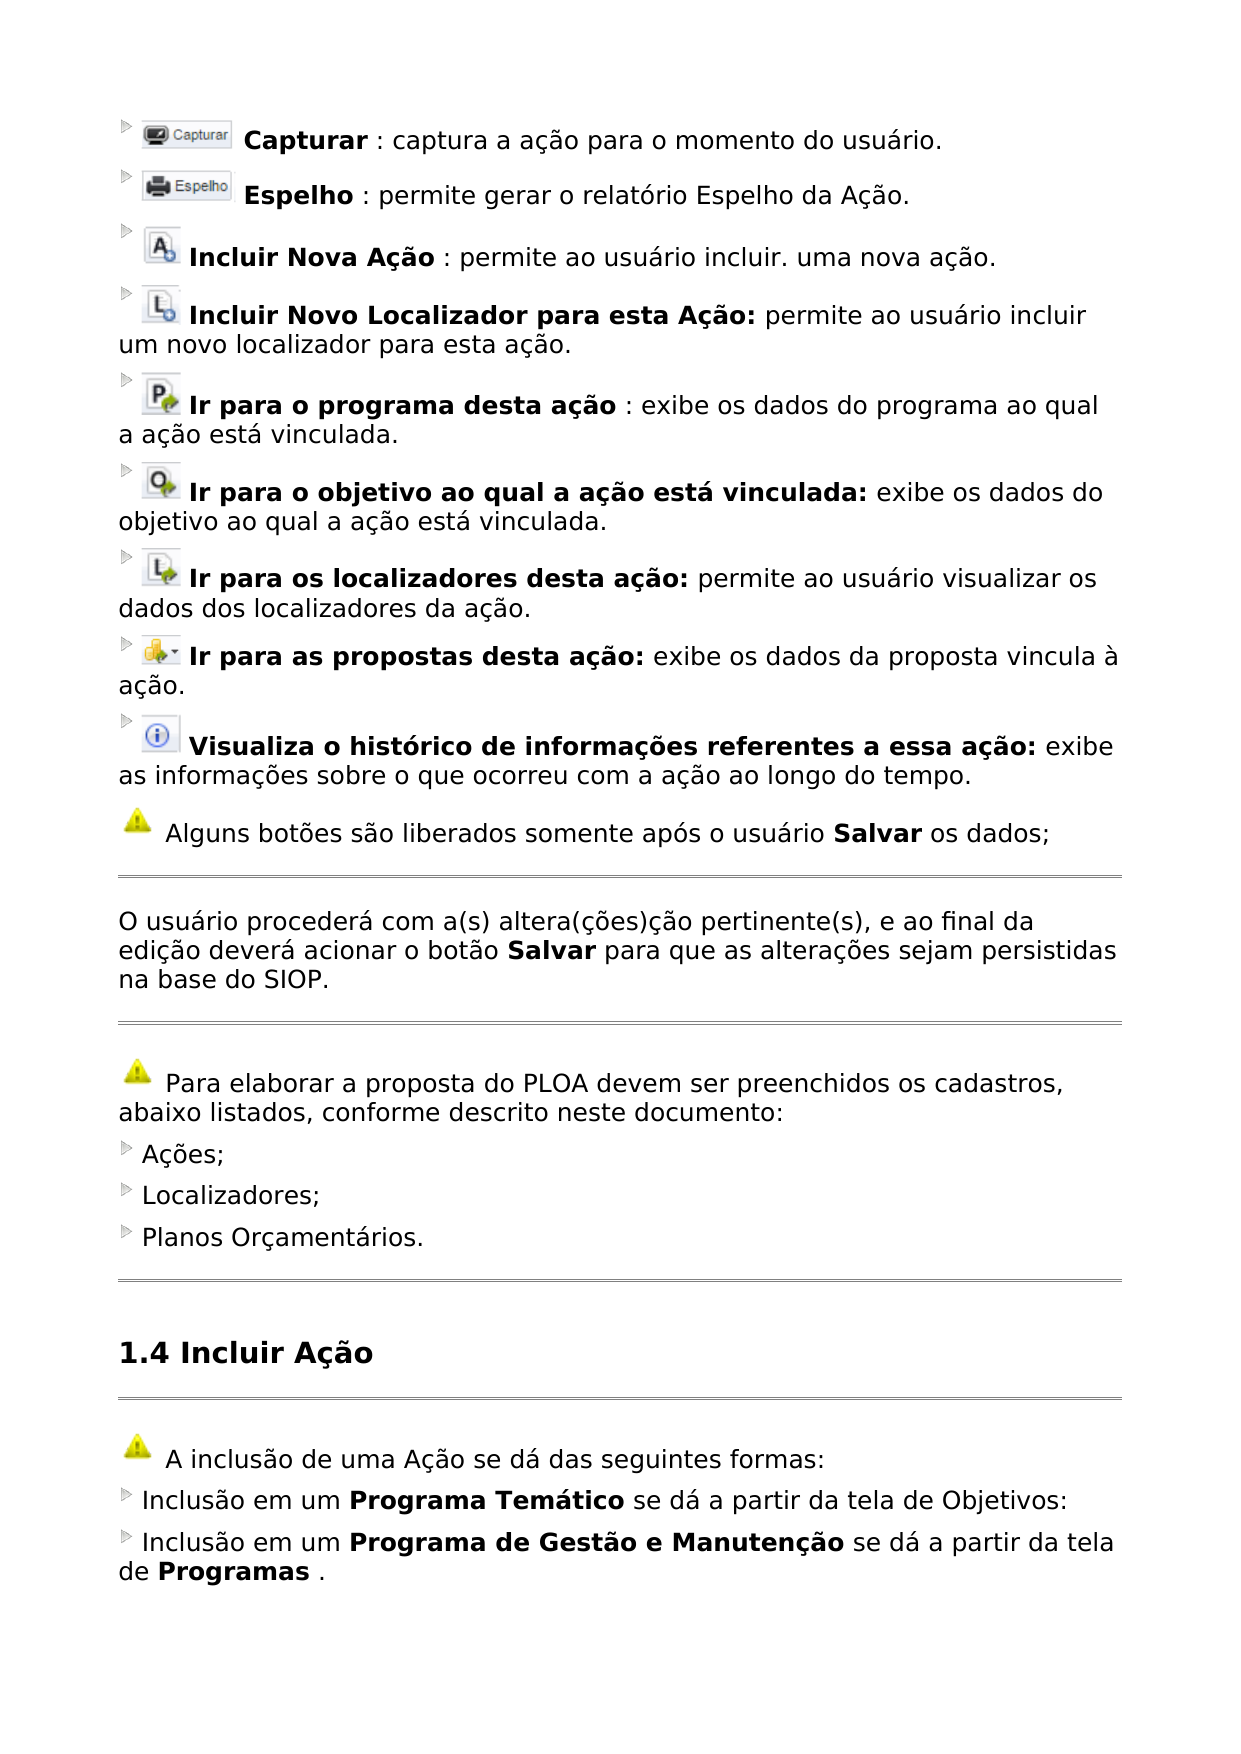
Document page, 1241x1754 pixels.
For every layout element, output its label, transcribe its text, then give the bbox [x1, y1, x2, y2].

picture [118, 462, 134, 478]
picture [141, 548, 181, 588]
text A inclusão de uma Ação se dá das seguintes formas: [118, 1429, 1122, 1474]
subtitle 1.4 Incluir Ação [118, 1336, 1122, 1370]
text Inclusão em um Programa de Gestão e Manutenção se dá a partir da tela de Programas . [118, 1528, 1122, 1586]
picture [118, 1181, 134, 1197]
picture [141, 285, 181, 325]
text Ir para o programa desta ação : exibe os dados do programa ao qual a ação está vinculada. [118, 372, 1122, 450]
text Ir para as propostas desta ação: exibe os dados da proposta vincula à ação. [118, 636, 1122, 701]
picture [141, 118, 236, 150]
text Visualiza o histórico de informações referentes a essa ação: exibe as informações sobre o que ocorreu com a ação ao longo do tempo. [118, 713, 1122, 790]
picture [141, 462, 181, 502]
text Espelho : permite gerar o relatório Espelho da Ação. [118, 168, 1122, 210]
picture [118, 1486, 134, 1502]
picture [118, 1139, 134, 1156]
picture [118, 1053, 158, 1093]
picture [118, 1528, 134, 1544]
picture [118, 802, 158, 842]
picture [118, 1223, 134, 1239]
text Incluir Nova Ação : permite ao usuário incluir. uma nova ação. [118, 223, 1122, 273]
text Ir para o objetivo ao qual a ação está vinculada: exibe os dados do objetivo ao qual a ação está vinculada. [118, 462, 1122, 536]
picture [141, 635, 181, 666]
text Localizadores; [118, 1181, 1122, 1211]
picture [118, 118, 134, 134]
text Inclusão em um Programa Temático se dá a partir da tela de Objetivos: [118, 1486, 1122, 1516]
text Alguns botões são liberados somente após o usuário Salvar os dados; [118, 803, 1122, 848]
text Para elaborar a proposta do PLOA devem ser preenchidos os cadastros, abaixo listados, conforme descrito neste documento: [118, 1053, 1122, 1127]
picture [141, 222, 181, 267]
picture [141, 713, 181, 756]
text Incluir Novo Localizador para esta Ação: permite ao usuário incluir um novo localizador para esta ação. [118, 285, 1122, 359]
picture [118, 635, 134, 652]
text Planos Orçamentários. [118, 1223, 1122, 1252]
picture [118, 168, 134, 184]
text Ir para os localizadores desta ação: permite ao usuário visualizar os dados dos localizadores da ação. [118, 549, 1122, 623]
picture [118, 548, 134, 565]
picture [141, 371, 181, 415]
picture [141, 168, 236, 205]
text Ações; [118, 1140, 1122, 1169]
picture [118, 222, 134, 239]
picture [118, 371, 134, 388]
picture [118, 713, 134, 729]
picture [118, 1428, 158, 1468]
text O usuário procederá com a(s) altera(ções)ção pertinente(s), e ao final da edição deverá acionar o botão Salvar para que as alterações sejam persistidas na base do SIOP. [118, 907, 1122, 994]
text Capturar : captura a ação para o momento do usuário. [118, 118, 1122, 156]
picture [118, 285, 134, 301]
